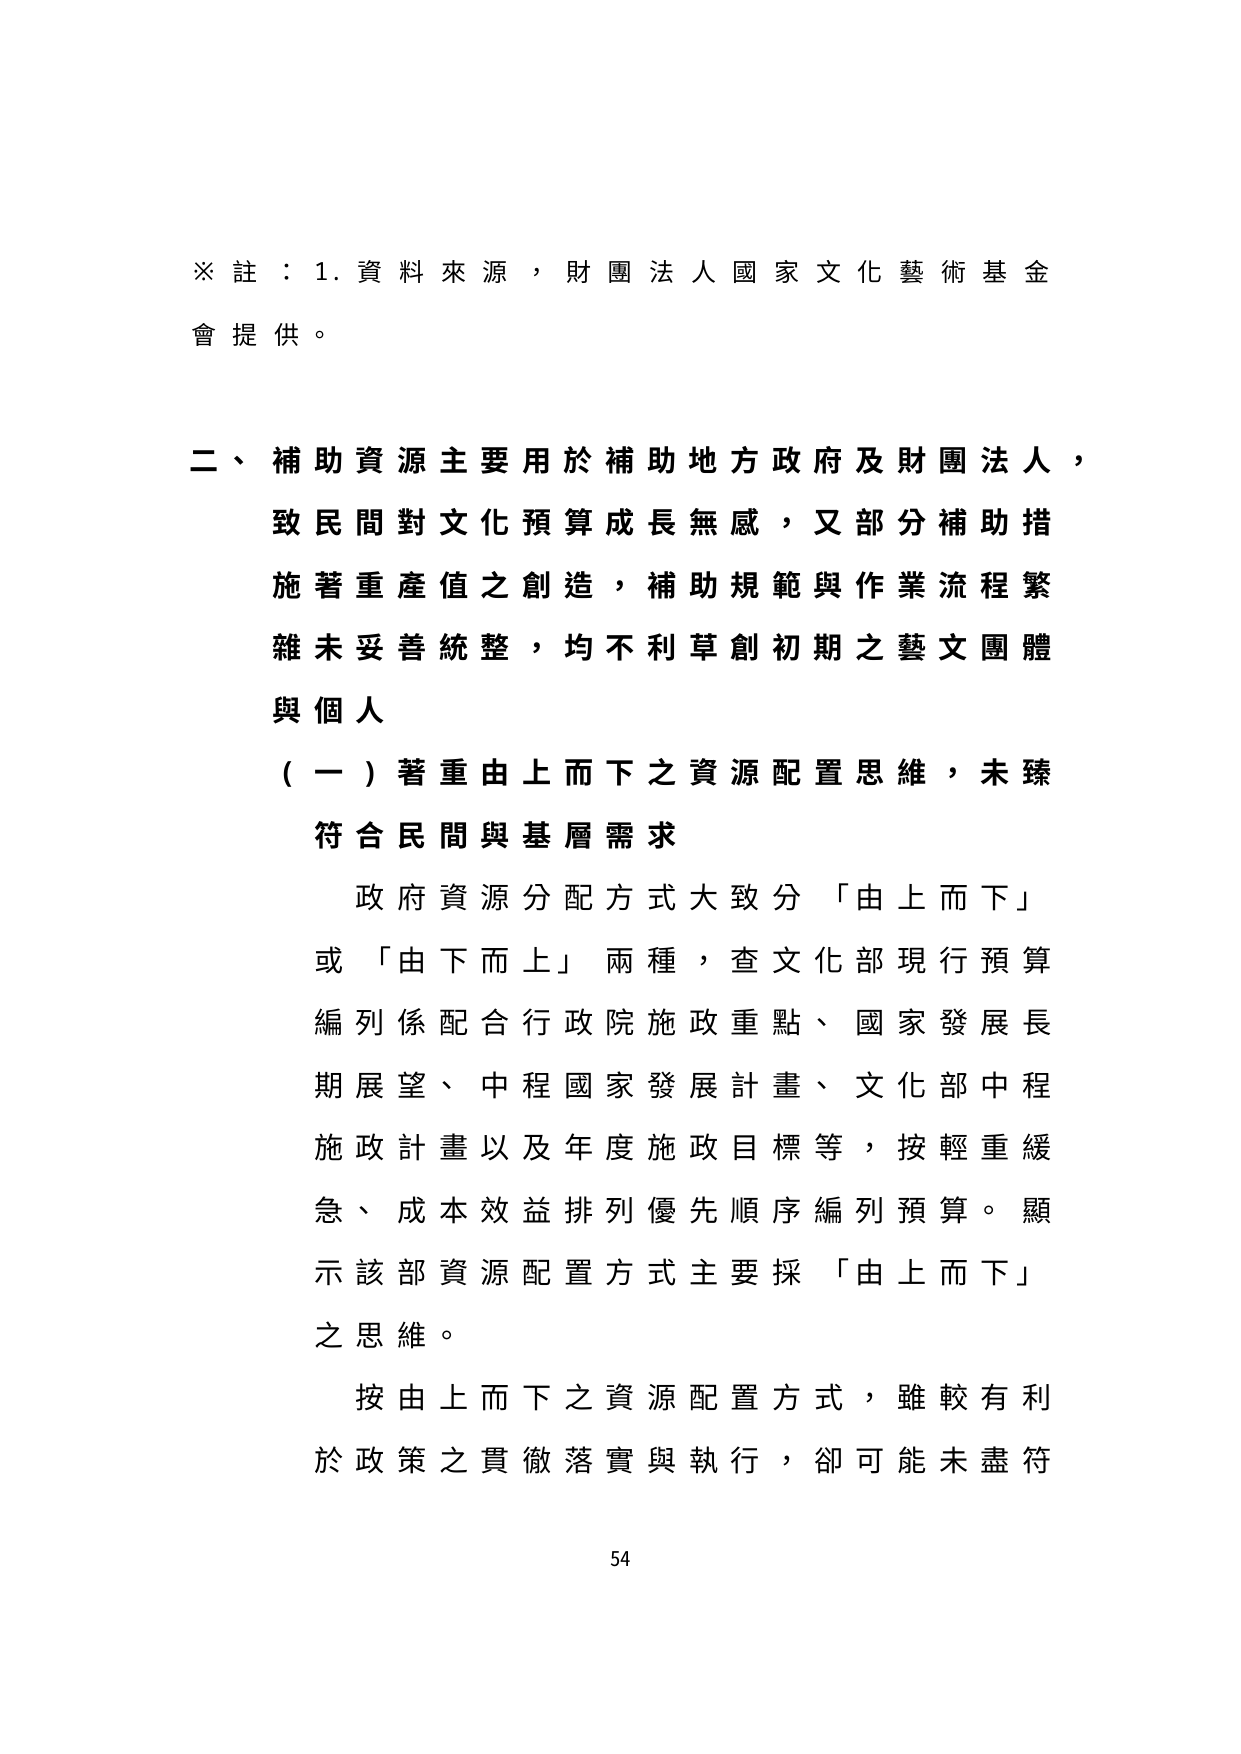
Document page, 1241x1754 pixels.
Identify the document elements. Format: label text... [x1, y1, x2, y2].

text 政府資源分配方式大致分「由上而下」或「由下而上」兩種，查文化部現行預算編列係配合行政院施政重點、國家發展長期展望、中程國家發展計畫、文化部中程施政計畫以及年度施政目標等，按輕重緩急、成本效益排列優先順序編列預算。顯示該部資源配置方式主要採「由上而下」之思維。 [271, 854, 1058, 1354]
text (一)著重由上而下之資源配置思維，未臻符合民間與基層需求 [242, 729, 1058, 854]
text 二、補助資源主要用於補助地方政府及財團法人，致民間對文化預算成長無感，又部分補助措施著重產值之創造，補助規範與作業流程繁雜未妥善統整，均不利草創初期之藝文團體與個人 [183, 417, 1058, 729]
text 按由上而下之資源配置方式，雖較有利於政策之貫徹落實與執行，卻可能未盡符 [271, 1354, 1058, 1479]
text ※註：1.資料來源，財團法人國家文化藝術基金會提供。 [151, 229, 1058, 354]
